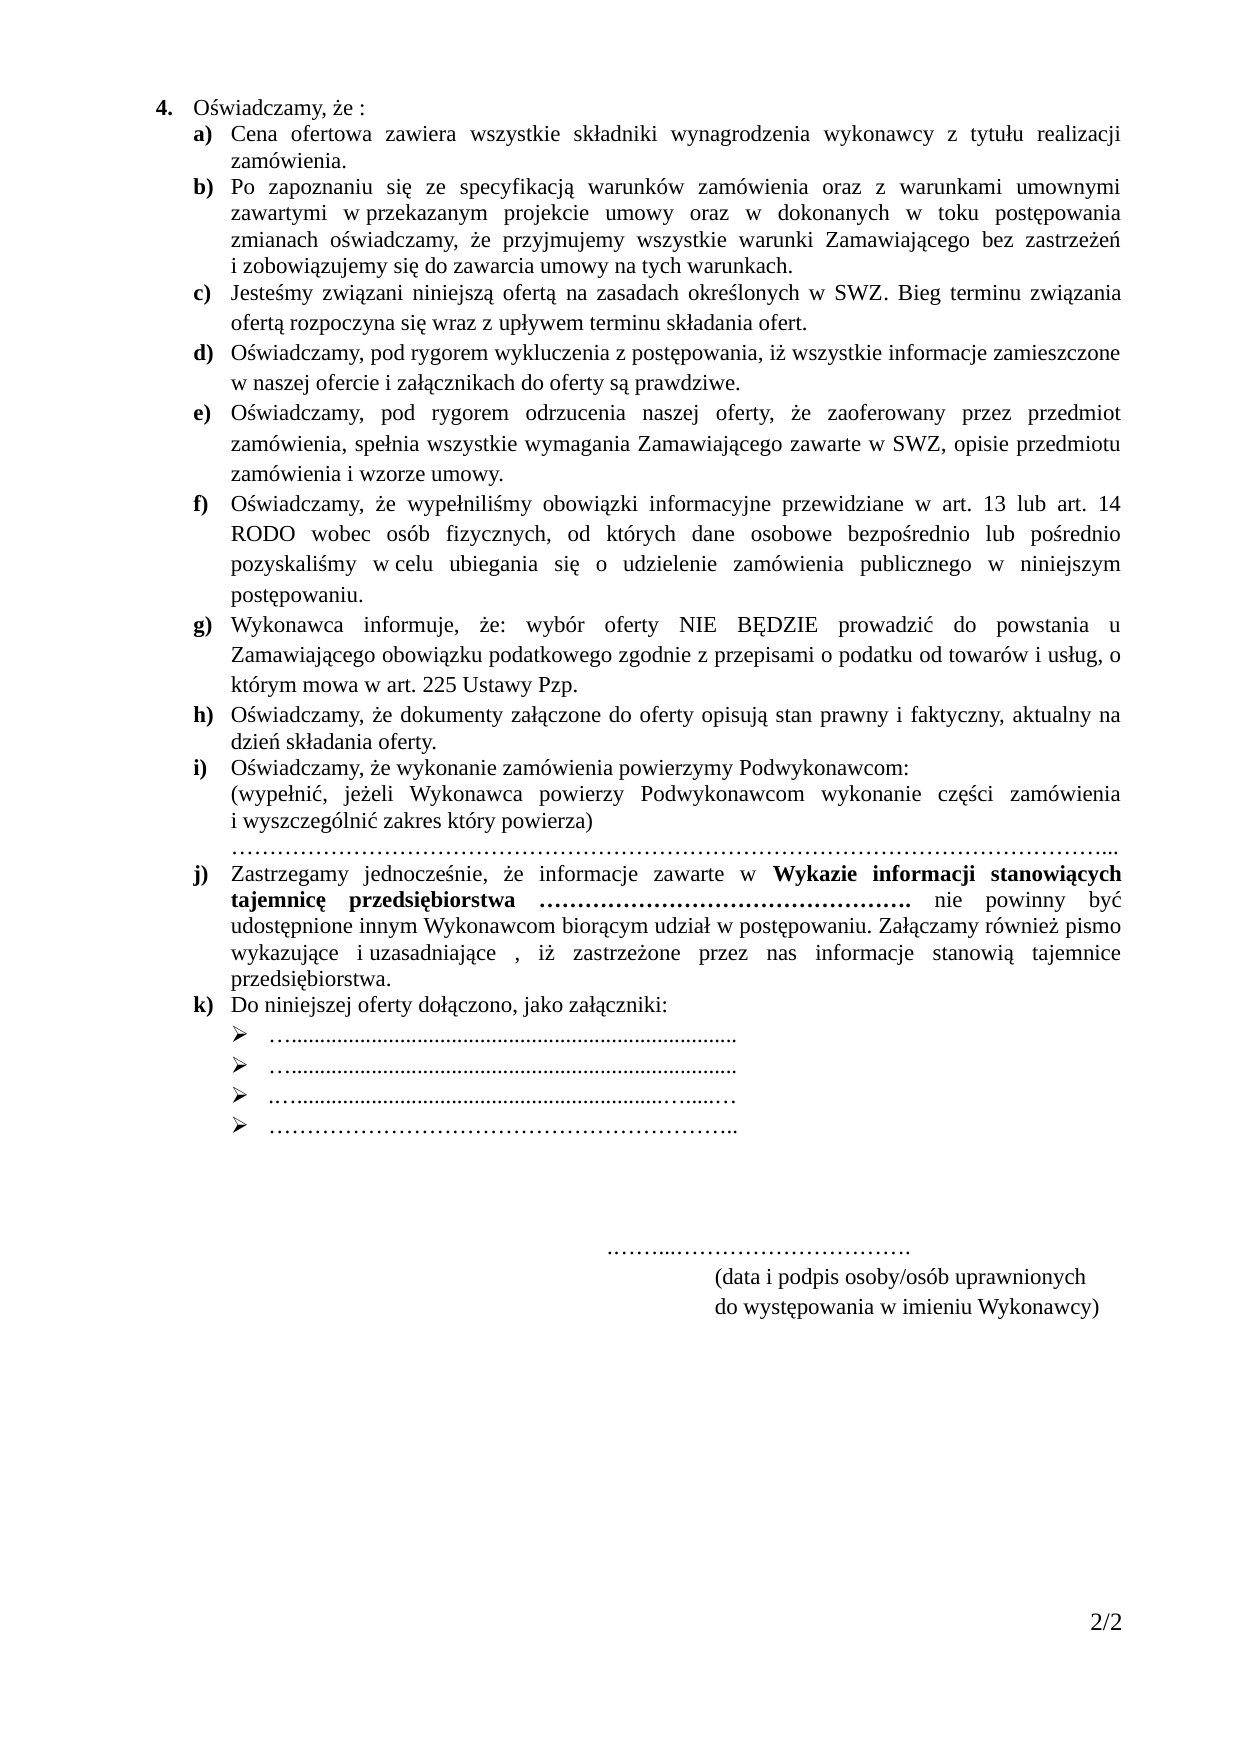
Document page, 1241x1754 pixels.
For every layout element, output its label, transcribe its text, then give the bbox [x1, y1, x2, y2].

list Po zapoznaniu się ze specyfikacją warunków zamówienia oraz z warunkami umownymi zawartymi w przekazanym projekcie umowy oraz w dokonanych w toku postępowania zmianach oświadczamy, że przyjmujemy wszystkie warunki Zamawiającego bez zastrzeżeń i zobowiązujemy się do zawarcia umowy na tych warunkach. [193, 173, 1122, 278]
list Oświadczamy, że wypełniliśmy obowiązki informacyjne przewidziane w art. 13 lub art. 14 RODO wobec osób fizycznych, od których dane osobowe bezpośrednio lub pośrednio pozyskaliśmy w celu ubiegania się o udzielenie zamówienia publicznego w niniejszym postępowaniu. [193, 490, 1122, 607]
list ……………………………………………………………………………………………………... [193, 833, 1122, 859]
list Cena ofertowa zawiera wszystkie składniki wynagrodzenia wykonawcy z tytułu realizacji zamówienia. [193, 120, 1122, 173]
list .……...…………………………. [493, 1233, 1122, 1259]
list (data i podpis osoby/osób uprawnionych [679, 1263, 1122, 1289]
list …………………………………………………….. [231, 1112, 1122, 1138]
list .…................................................................….....… [231, 1082, 1122, 1108]
list Jesteśmy związani niniejszą ofertą na zasadach określonych w SWZ. Bieg terminu związania ofertą rozpoczyna się wraz z upływem terminu składania ofert. [193, 278, 1122, 335]
list Oświadczamy, że : [156, 94, 1122, 120]
list do występowania w imieniu Wykonawcy) [679, 1293, 1122, 1320]
list ….............................................................................. [231, 1022, 1122, 1048]
list Zastrzegamy jednocześnie, że informacje zawarte w Wykazie informacji stanowiących tajemnicę przedsiębiorstwa …………………………………………. nie powinny być udostępnione innym Wykonawcom biorącym udział w postępowaniu. Załączamy również pismo wykazujące i uzasadniające , iż zastrzeżone przez nas informacje stanowią tajemnice przedsiębiorstwa. [193, 859, 1122, 991]
list (wypełnić, jeżeli Wykonawca powierzy Podwykonawcom wykonanie części zamówienia i wyszczególnić zakres który powierza) [193, 781, 1122, 833]
list ….............................................................................. [231, 1052, 1122, 1078]
list Oświadczamy, pod rygorem odrzucenia naszej oferty, że zaoferowany przez przedmiot zamówienia, spełnia wszystkie wymagania Zamawiającego zawarte w SWZ, opisie przedmiotu zamówienia i wzorze umowy. [193, 399, 1122, 486]
list Wykonawca informuje, że: wybór oferty NIE BĘDZIE prowadzić do powstania u Zamawiającego obowiązku podatkowego zgodnie z przepisami o podatku od towarów i usług, o którym mowa w art. 225 Ustawy Pzp. [193, 611, 1122, 698]
list Oświadczamy, że wykonanie zamówienia powierzymy Podwykonawcom: [193, 754, 1122, 781]
list Oświadczamy, pod rygorem wykluczenia z postępowania, iż wszystkie informacje zamieszczone w naszej ofercie i załącznikach do oferty są prawdziwe. [193, 339, 1122, 396]
list Do niniejszej oferty dołączono, jako załączniki: [193, 991, 1122, 1018]
list Oświadczamy, że dokumenty załączone do oferty opisują stan prawny i faktyczny, aktualny na dzień składania oferty. [193, 701, 1122, 754]
